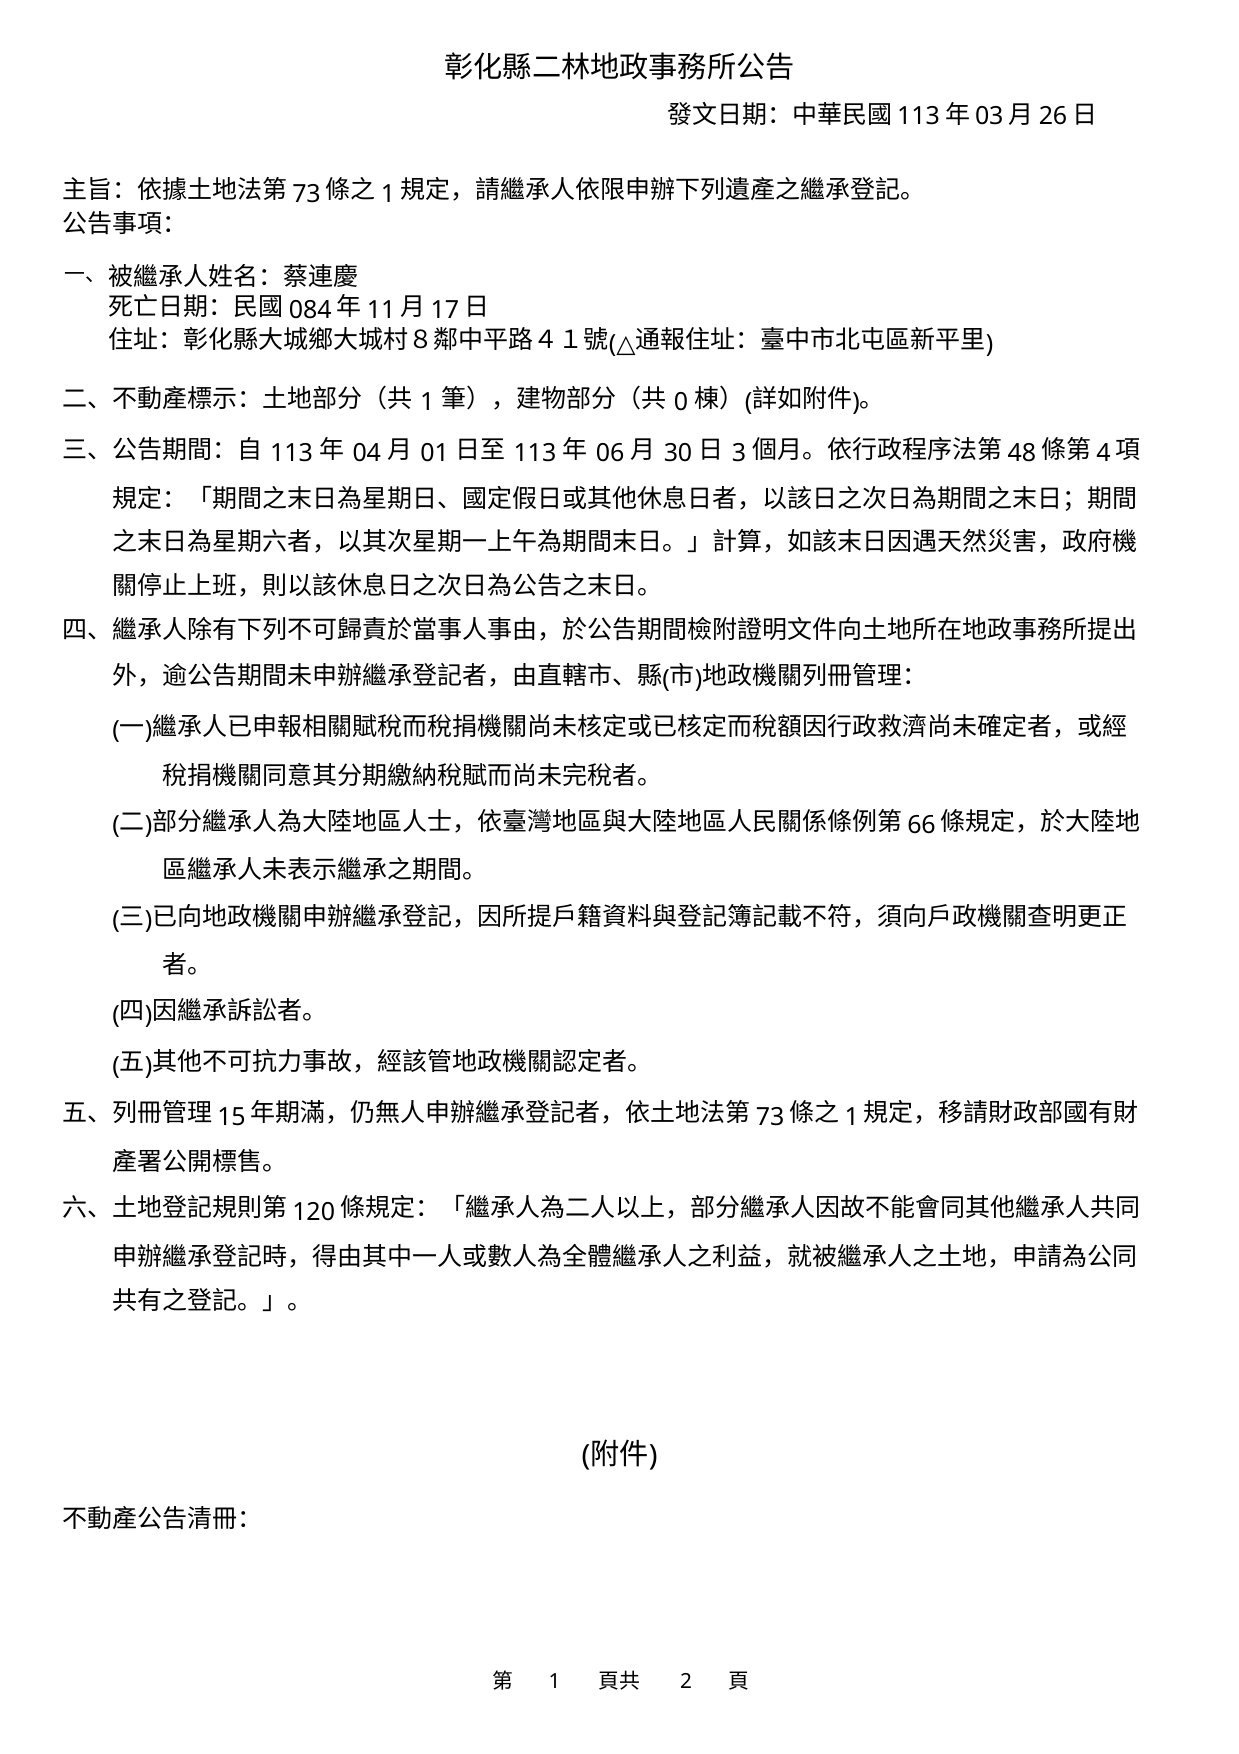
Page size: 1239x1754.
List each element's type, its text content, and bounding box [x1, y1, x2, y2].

table_cell [585, 135, 653, 176]
table_cell 主旨：依據土地法第73條之1規定，請繼承人依限申辦下列遺產之繼承登記。 公告事項： [62, 176, 1177, 262]
table_header [718, 0, 759, 41]
table_cell [523, 1383, 585, 1423]
table_cell [0, 246, 62, 262]
table_header [759, 0, 1177, 41]
table_cell [759, 135, 1177, 176]
table_cell [1177, 1661, 1239, 1701]
table_cell [109, 1557, 482, 1661]
table_header [653, 0, 667, 41]
table_cell [1177, 176, 1239, 246]
table_header [0, 0, 62, 41]
table_cell [62, 95, 109, 135]
table_cell [0, 95, 62, 135]
table_cell [585, 1557, 653, 1661]
table_header [585, 0, 653, 41]
table_cell [718, 1383, 759, 1423]
table_cell [1177, 263, 1239, 313]
table_cell [0, 135, 62, 176]
table_cell [585, 1383, 653, 1423]
table_cell [1177, 384, 1239, 1383]
table_cell [759, 1383, 1177, 1423]
table_cell 頁 [718, 1661, 759, 1701]
table_cell (附件) [62, 1424, 1177, 1485]
table_cell 2 [653, 1661, 718, 1701]
table_cell [0, 384, 62, 1383]
table_cell [523, 135, 585, 176]
table_cell [0, 1661, 62, 1701]
table_header [523, 0, 585, 41]
table_cell 頁共 [585, 1661, 653, 1701]
table_header [109, 0, 482, 41]
table_cell [0, 314, 62, 384]
table_cell [1177, 246, 1239, 262]
table_cell [1177, 95, 1239, 135]
table_cell [1177, 1557, 1239, 1661]
table_cell [109, 135, 482, 176]
table_cell [1177, 314, 1239, 384]
table_cell [718, 1557, 759, 1661]
table_cell [0, 1485, 62, 1557]
table_cell [1177, 1485, 1239, 1557]
table_cell [0, 41, 62, 94]
table_cell 二、不動產標示：土地部分（共 1 筆），建物部分（共 0 棟）(詳如附件)。 三、公告期間：自 113 年 04 月 01 日至 113 年 06 月 30 日 3 個月。依行政程序法第48條第4項 規定：「期間之末日為星期日、國定假日或其他休息日者，以該日之次日為期間之末日；期間 之末日為星期六者，以其次星期一上午為期間末日。」計算，如該末日因遇天然災害，政府機 關停止上班，則以該休息日之次日為公告之末日。 四、繼承人除有下列不可歸責於當事人事由，於公告期間檢附證明文件向土地所在地政事務所提出 外，逾公告期間未申辦繼承登記者，由直轄市、縣(市)地政機關列冊管理： (一)繼承人已申報相關賦稅而稅捐機關尚未核定或已核定而稅額因行政救濟尚未確定者，或經 稅捐機關同意其分期繳納稅賦而尚未完稅者。 (二)部分繼承人為大陸地區人士，依臺灣地區與大陸地區人民關係條例第66條規定，於大陸地 區繼承人未表示繼承之期間。 (三)已向地政機關申辦繼承登記，因所提戶籍資料與登記簿記載不符，須向戶政機關查明更正 者。 (四)因繼承訴訟者。 (五)其他不可抗力事故，經該管地政機關認定者。 五、列冊管理15年期滿，仍無人申辦繼承登記者，依土地法第73條之1規定，移請財政部國有財 產署公開標售。 六、土地登記規則第120條規定：「繼承人為二人以上，部分繼承人因故不能會同其他繼承人共同 申辦繼承登記時，得由其中一人或數人為全體繼承人之利益，就被繼承人之土地，申請為公同 共有之登記。」。 [62, 384, 1177, 1383]
table_cell [718, 135, 759, 176]
table_cell [0, 1424, 62, 1485]
table_cell 被繼承人姓名：蔡連慶 死亡日期：民國084年11月17日 住址：彰化縣大城鄉大城村８鄰中平路４１號(△通報住址：臺中市北屯區新平里) [109, 263, 1177, 384]
table_cell [62, 1661, 109, 1701]
table_cell [1177, 1383, 1239, 1423]
table_cell 發文日期：中華民國113年03月26日 [667, 95, 1177, 135]
table_header [62, 0, 109, 41]
table_cell [0, 263, 62, 313]
table_cell [667, 1557, 718, 1661]
table_cell [483, 1557, 523, 1661]
table_cell [1177, 41, 1239, 94]
table_cell [667, 1383, 718, 1423]
table_cell [523, 1557, 585, 1661]
table_cell 1 [523, 1661, 585, 1701]
table_cell 不動產公告清冊： [62, 1485, 1177, 1557]
table_cell [0, 1383, 62, 1423]
table_cell 一、 [62, 263, 109, 313]
table_cell [653, 1383, 667, 1423]
table_cell [483, 95, 523, 135]
table_header [667, 0, 718, 41]
table_cell [109, 1661, 482, 1701]
table_cell [109, 95, 482, 135]
table_cell [759, 1557, 1177, 1661]
table_cell [0, 176, 62, 246]
table_cell [653, 95, 667, 135]
table_cell [62, 135, 109, 176]
table_cell [62, 1557, 109, 1661]
table_cell [653, 1557, 667, 1661]
table_cell 第 [483, 1661, 523, 1701]
table_cell [759, 1661, 1177, 1701]
table_header [1177, 0, 1239, 41]
table_cell [62, 1383, 109, 1423]
table_cell 彰化縣二林地政事務所公告 [62, 41, 1177, 94]
table_header [483, 0, 523, 41]
table_cell [523, 95, 585, 135]
table_cell [483, 1383, 523, 1423]
table_cell [667, 135, 718, 176]
table_cell [483, 135, 523, 176]
table_cell [62, 314, 109, 384]
table_cell [1177, 1424, 1239, 1485]
table_cell [109, 1383, 482, 1423]
table_cell [585, 95, 653, 135]
table_cell [1177, 135, 1239, 176]
table_cell [653, 135, 667, 176]
table_cell [0, 1557, 62, 1661]
